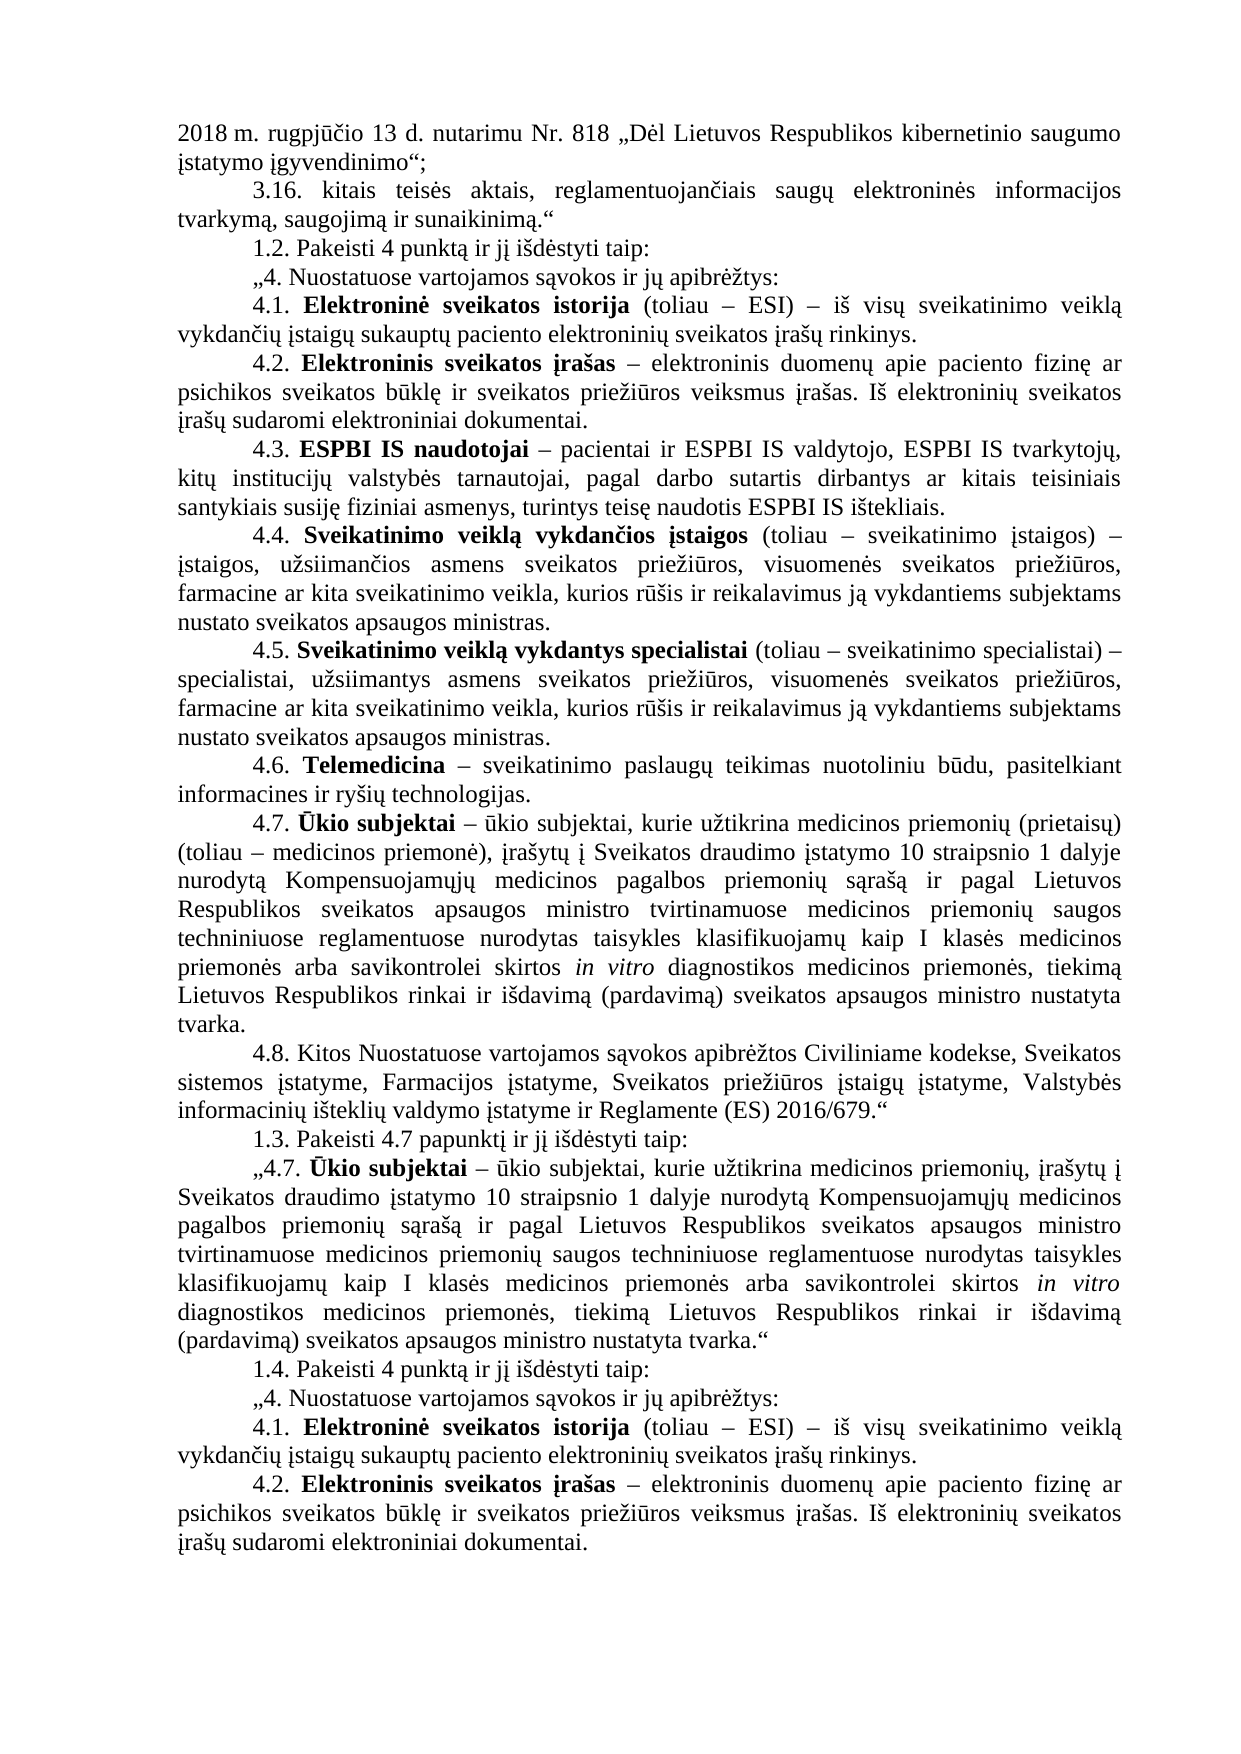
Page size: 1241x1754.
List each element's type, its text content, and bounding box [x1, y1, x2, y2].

text „4. Nuostatuose vartojamos sąvokos ir jų apibrėžtys: [177, 262, 1122, 291]
text 4.6. Telemedicina – sveikatinimo paslaugų teikimas nuotoliniu būdu, pasitelkiant informacines ir ryšių technologijas. [177, 751, 1122, 808]
text 2018 m. rugpjūčio 13 d. nutarimu Nr. 818 „Dėl Lietuvos Respublikos kibernetinio saugumo įstatymo įgyvendinimo“; [177, 118, 1122, 176]
text 4.3. ESPBI IS naudotojai – pacientai ir ESPBI IS valdytojo, ESPBI IS tvarkytojų, kitų institucijų valstybės tarnautojai, pagal darbo sutartis dirbantys ar kitais teisiniais santykiais susiję fiziniai asmenys, turintys teisę naudotis ESPBI IS ištekliais. [177, 434, 1122, 521]
text „4.7. Ūkio subjektai – ūkio subjektai, kurie užtikrina medicinos priemonių, įrašytų į Sveikatos draudimo įstatymo 10 straipsnio 1 dalyje nurodytą Kompensuojamųjų medicinos pagalbos priemonių sąrašą ir pagal Lietuvos Respublikos sveikatos apsaugos ministro tvirtinamuose medicinos priemonių saugos techniniuose reglamentuose nurodytas taisykles klasifikuojamų kaip I klasės medicinos priemonės arba savikontrolei skirtos in vitro diagnostikos medicinos priemonės, tiekimą Lietuvos Respublikos rinkai ir išdavimą (pardavimą) sveikatos apsaugos ministro nustatyta tvarka.“ [177, 1153, 1122, 1354]
text 1.2. Pakeisti 4 punktą ir jį išdėstyti taip: [177, 233, 1122, 262]
text „4. Nuostatuose vartojamos sąvokos ir jų apibrėžtys: [177, 1383, 1122, 1412]
text 1.3. Pakeisti 4.7 papunktį ir jį išdėstyti taip: [177, 1124, 1122, 1153]
text 4.8. Kitos Nuostatuose vartojamos sąvokos apibrėžtos Civiliniame kodekse, Sveikatos sistemos įstatyme, Farmacijos įstatyme, Sveikatos priežiūros įstaigų įstatyme, Valstybės informacinių išteklių valdymo įstatyme ir Reglamente (ES) 2016/679.“ [177, 1038, 1122, 1124]
text 3.16. kitais teisės aktais, reglamentuojančiais saugų elektroninės informacijos tvarkymą, saugojimą ir sunaikinimą.“ [177, 176, 1122, 233]
text 4.1. Elektroninė sveikatos istorija (toliau – ESI) – iš visų sveikatinimo veiklą vykdančių įstaigų sukauptų paciento elektroninių sveikatos įrašų rinkinys. [177, 291, 1122, 348]
text 4.2. Elektroninis sveikatos įrašas – elektroninis duomenų apie paciento fizinę ar psichikos sveikatos būklę ir sveikatos priežiūros veiksmus įrašas. Iš elektroninių sveikatos įrašų sudaromi elektroniniai dokumentai. [177, 1469, 1122, 1556]
text 4.1. Elektroninė sveikatos istorija (toliau – ESI) – iš visų sveikatinimo veiklą vykdančių įstaigų sukauptų paciento elektroninių sveikatos įrašų rinkinys. [177, 1412, 1122, 1469]
text 4.7. Ūkio subjektai – ūkio subjektai, kurie užtikrina medicinos priemonių (prietaisų) (toliau – medicinos priemonė), įrašytų į Sveikatos draudimo įstatymo 10 straipsnio 1 dalyje nurodytą Kompensuojamųjų medicinos pagalbos priemonių sąrašą ir pagal Lietuvos Respublikos sveikatos apsaugos ministro tvirtinamuose medicinos priemonių saugos techniniuose reglamentuose nurodytas taisykles klasifikuojamų kaip I klasės medicinos priemonės arba savikontrolei skirtos in vitro diagnostikos medicinos priemonės, tiekimą Lietuvos Respublikos rinkai ir išdavimą (pardavimą) sveikatos apsaugos ministro nustatyta tvarka. [177, 808, 1122, 1038]
text 4.2. Elektroninis sveikatos įrašas – elektroninis duomenų apie paciento fizinę ar psichikos sveikatos būklę ir sveikatos priežiūros veiksmus įrašas. Iš elektroninių sveikatos įrašų sudaromi elektroniniai dokumentai. [177, 348, 1122, 434]
text 1.4. Pakeisti 4 punktą ir jį išdėstyti taip: [177, 1354, 1122, 1383]
text 4.5. Sveikatinimo veiklą vykdantys specialistai (toliau – sveikatinimo specialistai) – specialistai, užsiimantys asmens sveikatos priežiūros, visuomenės sveikatos priežiūros, farmacine ar kita sveikatinimo veikla, kurios rūšis ir reikalavimus ją vykdantiems subjektams nustato sveikatos apsaugos ministras. [177, 636, 1122, 751]
text 4.4. Sveikatinimo veiklą vykdančios įstaigos (toliau – sveikatinimo įstaigos) – įstaigos, užsiimančios asmens sveikatos priežiūros, visuomenės sveikatos priežiūros, farmacine ar kita sveikatinimo veikla, kurios rūšis ir reikalavimus ją vykdantiems subjektams nustato sveikatos apsaugos ministras. [177, 521, 1122, 636]
